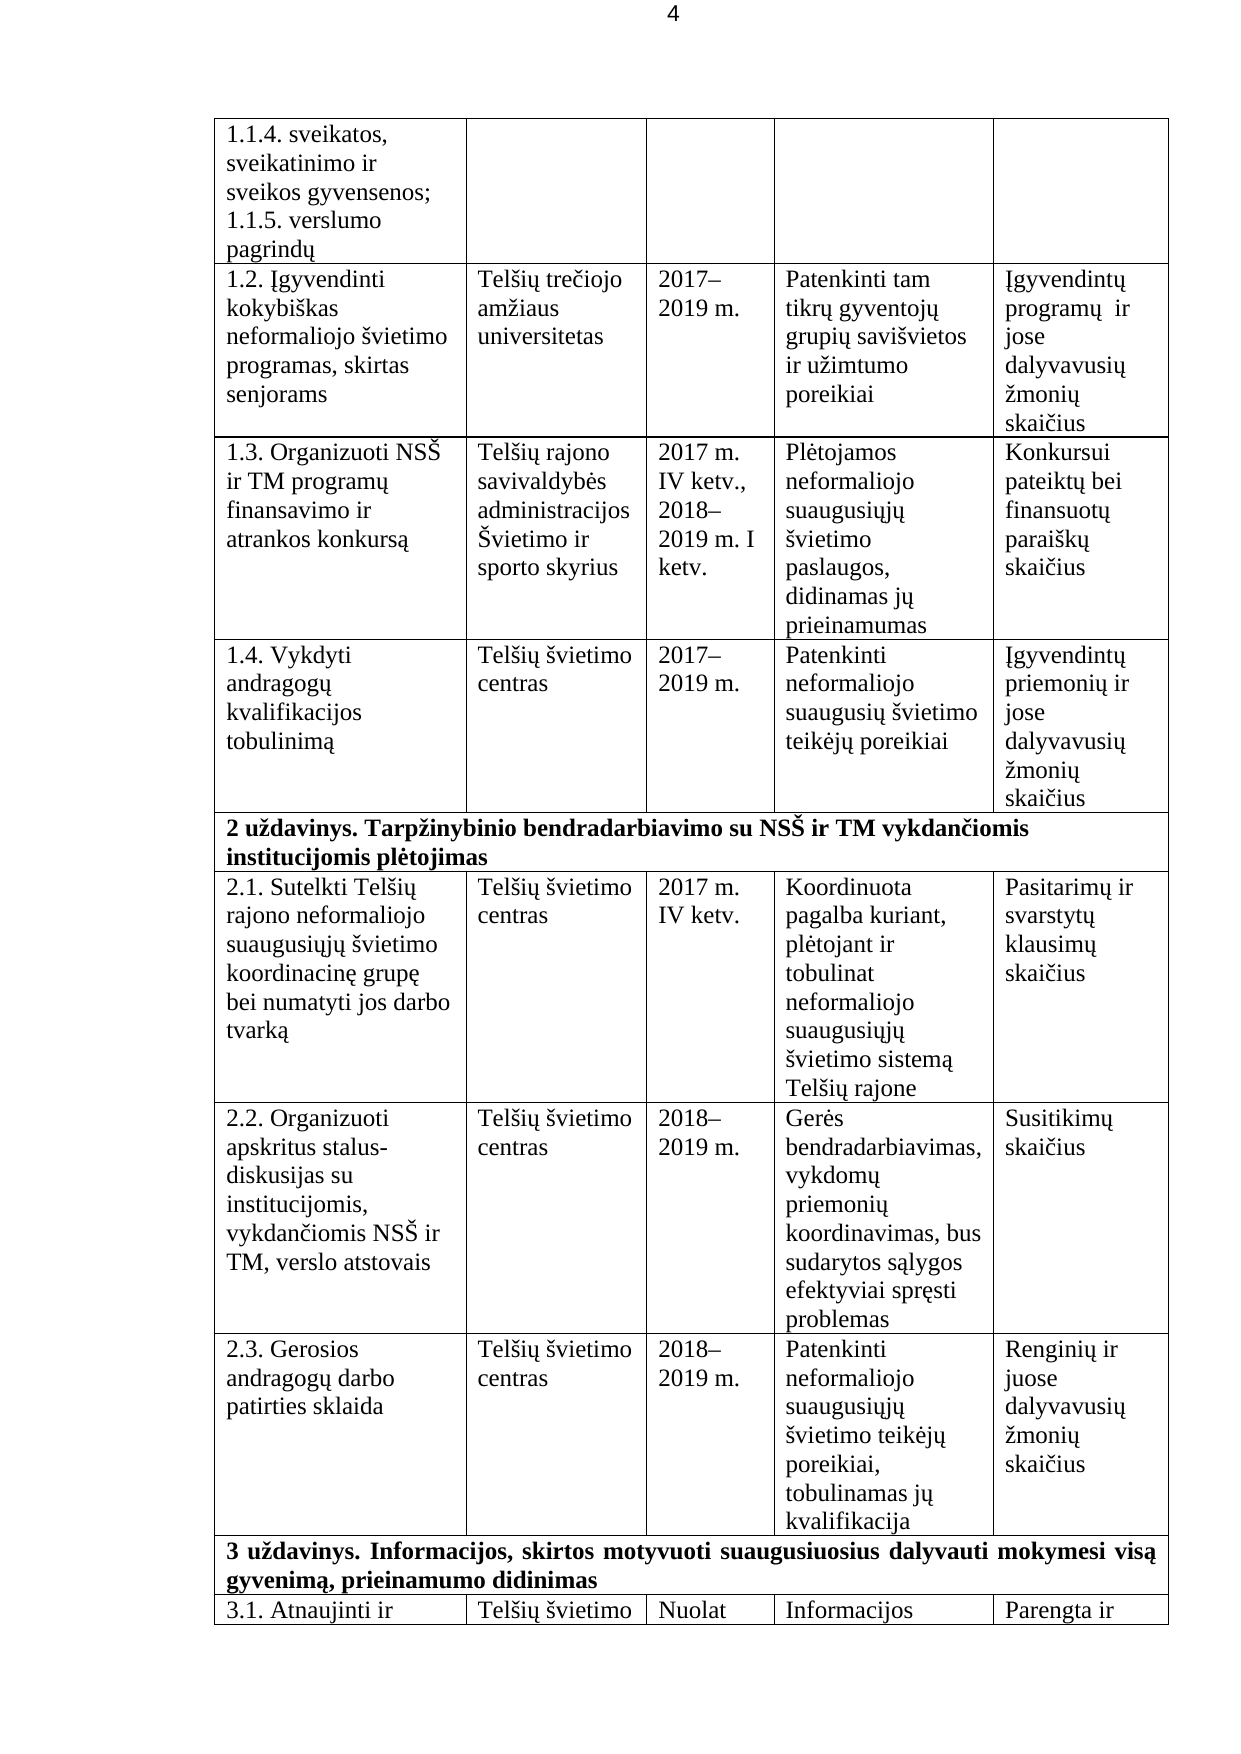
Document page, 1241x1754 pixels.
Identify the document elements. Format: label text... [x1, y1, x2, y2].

table_cell 2 uždavinys. Tarpžinybinio bendradarbiavimo su NSŠ ir TM vykdančiomis institucijomis plėtojimas [215, 813, 1168, 871]
table_cell 2017 m. IV ketv. [647, 872, 774, 1102]
table_cell Telšių rajono savivaldybės administracijos Švietimo ir sporto skyrius [467, 438, 646, 639]
table_cell Telšių švietimo centras [467, 1334, 646, 1535]
table_cell Telšių švietimo centras [467, 640, 646, 812]
table_cell Informacijos [775, 1595, 993, 1623]
table_cell [647, 119, 774, 263]
table_cell 2018–2019 m. [647, 1103, 774, 1333]
table_cell [467, 119, 646, 263]
table_cell 3 uždavinys. Informacijos, skirtos motyvuoti suaugusiuosius dalyvauti mokymesi visą gyvenimą, prieinamumo didinimas [215, 1536, 1168, 1594]
table_cell 2017 m. IV ketv., 2018–2019 m. I ketv. [647, 438, 774, 639]
table_cell Telšių švietimo centras [467, 872, 646, 1102]
table_cell Patenkinti tam tikrų gyventojų grupių savišvietos ir užimtumo poreikiai [775, 264, 993, 436]
table_cell Patenkinti neformaliojo suaugusių švietimo teikėjų poreikiai [775, 640, 993, 812]
table_cell Nuolat [647, 1595, 774, 1623]
table_cell 2.3. Gerosios andragogų darbo patirties sklaida [215, 1334, 466, 1535]
table_cell [775, 119, 993, 263]
table_cell 2.1. Sutelkti Telšių rajono neformaliojo suaugusiųjų švietimo koordinacinę grupę bei numatyti jos darbo tvarką [215, 872, 466, 1102]
table_cell 1.3. Organizuoti NSŠ ir TM programų finansavimo ir atrankos konkursą [215, 438, 466, 639]
table_cell Parengta ir [994, 1595, 1168, 1623]
table_cell Gerės bendradarbiavimas, vykdomų priemonių koordinavimas, bus sudarytos sąlygos efektyviai spręsti problemas [775, 1103, 993, 1333]
table_cell Įgyvendintų priemonių ir jose dalyvavusių žmonių skaičius [994, 640, 1168, 812]
table_cell 2018–2019 m. [647, 1334, 774, 1535]
table_cell 1.2. Įgyvendinti kokybiškas neformaliojo švietimo programas, skirtas senjorams [215, 264, 466, 436]
table_cell [994, 119, 1168, 263]
table_cell Pasitarimų ir svarstytų klausimų skaičius [994, 872, 1168, 1102]
table_cell 2017–2019 m. [647, 640, 774, 812]
table_cell Telšių trečiojo amžiaus universitetas [467, 264, 646, 436]
table_cell Įgyvendintų programų ir jose dalyvavusių žmonių skaičius [994, 264, 1168, 436]
table_cell 1.4. Vykdyti andragogų kvalifikacijos tobulinimą [215, 640, 466, 812]
table_cell Susitikimų skaičius [994, 1103, 1168, 1333]
table_cell Renginių ir juose dalyvavusių žmonių skaičius [994, 1334, 1168, 1535]
table_cell 2017–2019 m. [647, 264, 774, 436]
table_cell 3.1. Atnaujinti ir [215, 1595, 466, 1623]
table_cell 2.2. Organizuoti apskritus stalus-diskusijas su institucijomis, vykdančiomis NSŠ ir TM, verslo atstovais [215, 1103, 466, 1333]
table_cell Plėtojamos neformaliojo suaugusiųjų švietimo paslaugos, didinamas jų prieinamumas [775, 438, 993, 639]
table_cell 1.1.4. sveikatos, sveikatinimo ir sveikos gyvensenos; 1.1.5. verslumo pagrindų [215, 119, 466, 263]
table_cell Konkursui pateiktų bei finansuotų paraiškų skaičius [994, 438, 1168, 639]
table_cell Telšių švietimo [467, 1595, 646, 1623]
table_cell Koordinuota pagalba kuriant, plėtojant ir tobulinat neformaliojo suaugusiųjų švietimo sistemą Telšių rajone [775, 872, 993, 1102]
table_cell Patenkinti neformaliojo suaugusiųjų švietimo teikėjų poreikiai, tobulinamas jų kvalifikacija [775, 1334, 993, 1535]
table_cell Telšių švietimo centras [467, 1103, 646, 1333]
